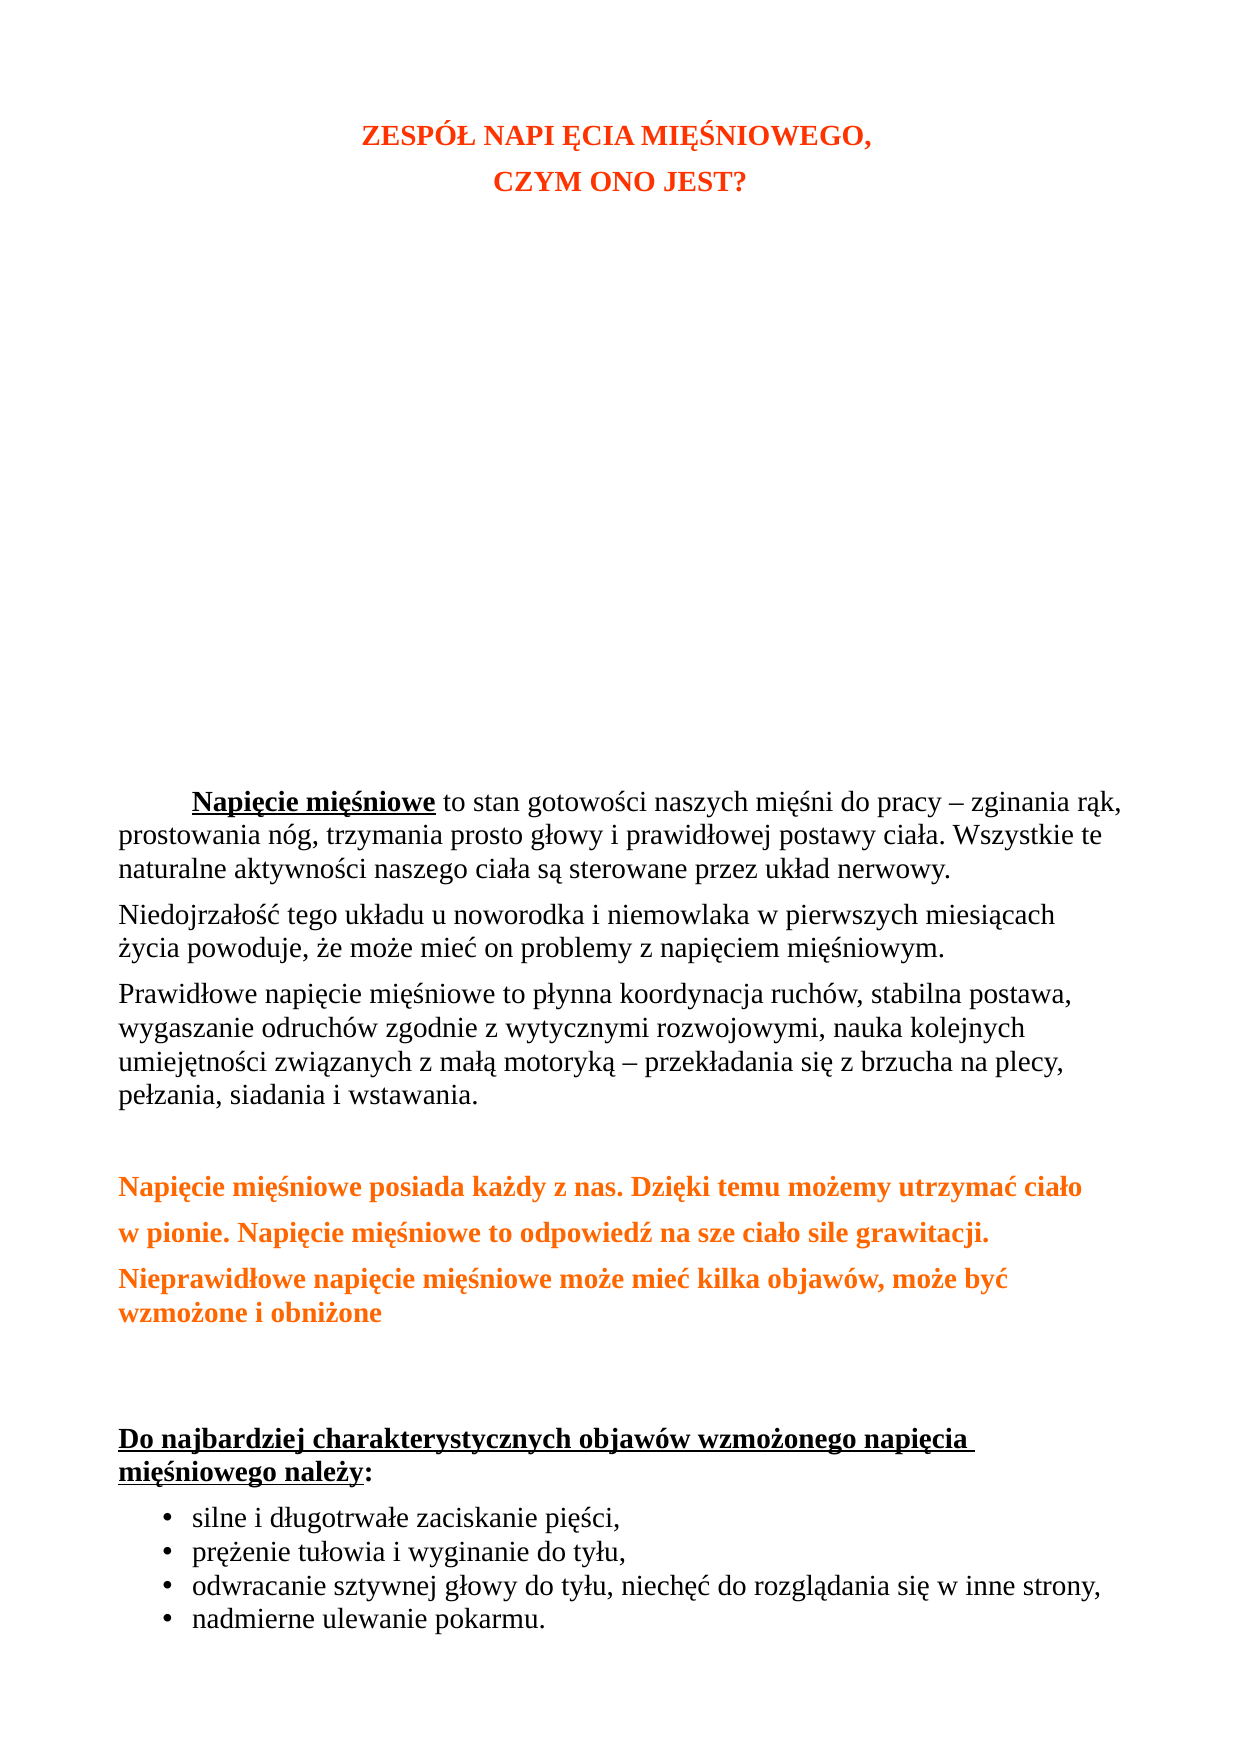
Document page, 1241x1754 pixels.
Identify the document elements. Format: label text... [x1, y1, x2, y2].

text Napięcie mięśniowe to stan gotowości naszych mięśni do pracy – zginania rąk, prostowania nóg, trzymania prosto głowy i prawidłowej postawy ciała. Wszystkie te naturalne aktywności naszego ciała są sterowane przez układ nerwowy. [118, 784, 1122, 884]
list silne i długotrwałe zaciskanie pięści, [162, 1501, 1122, 1534]
text w pionie. Napięcie mięśniowe to odpowiedź na sze ciało sile grawitacji. [118, 1215, 1122, 1249]
list nadmierne ulewanie pokarmu. [162, 1601, 1122, 1635]
text CZYM ONO JEST? [118, 164, 1122, 198]
text ZESPÓŁ NAPI ĘCIA MIĘŚNIOWEGO, [118, 118, 1122, 152]
text Prawidłowe napięcie mięśniowe to płynna koordynacja ruchów, stabilna postawa, wygaszanie odruchów zgodnie z wytycznymi rozwojowymi, nauka kolejnych umiejętności związanych z małą motoryką – przekładania się z brzucha na plecy, pełzania, siadania i wstawania. [118, 977, 1122, 1111]
list prężenie tułowia i wyginanie do tyłu, [162, 1534, 1122, 1568]
text Nieprawidłowe napięcie mięśniowe może mieć kilka objawów, może być wzmożone i obniżone [118, 1261, 1063, 1328]
text Do najbardziej charakterystycznych objawów wzmożonego napięcia mięśniowego należy: [118, 1421, 1122, 1488]
list odwracanie sztywnej głowy do tyłu, niechęć do rozglądania się w inne strony, [162, 1568, 1122, 1601]
text Niedojrzałość tego układu u noworodka i niemowlaka w pierwszych miesiącach życia powoduje, że może mieć on problemy z napięciem mięśniowym. [118, 897, 1122, 964]
text Napięcie mięśniowe posiada każdy z nas. Dzięki temu możemy utrzymać ciało [118, 1169, 1122, 1203]
